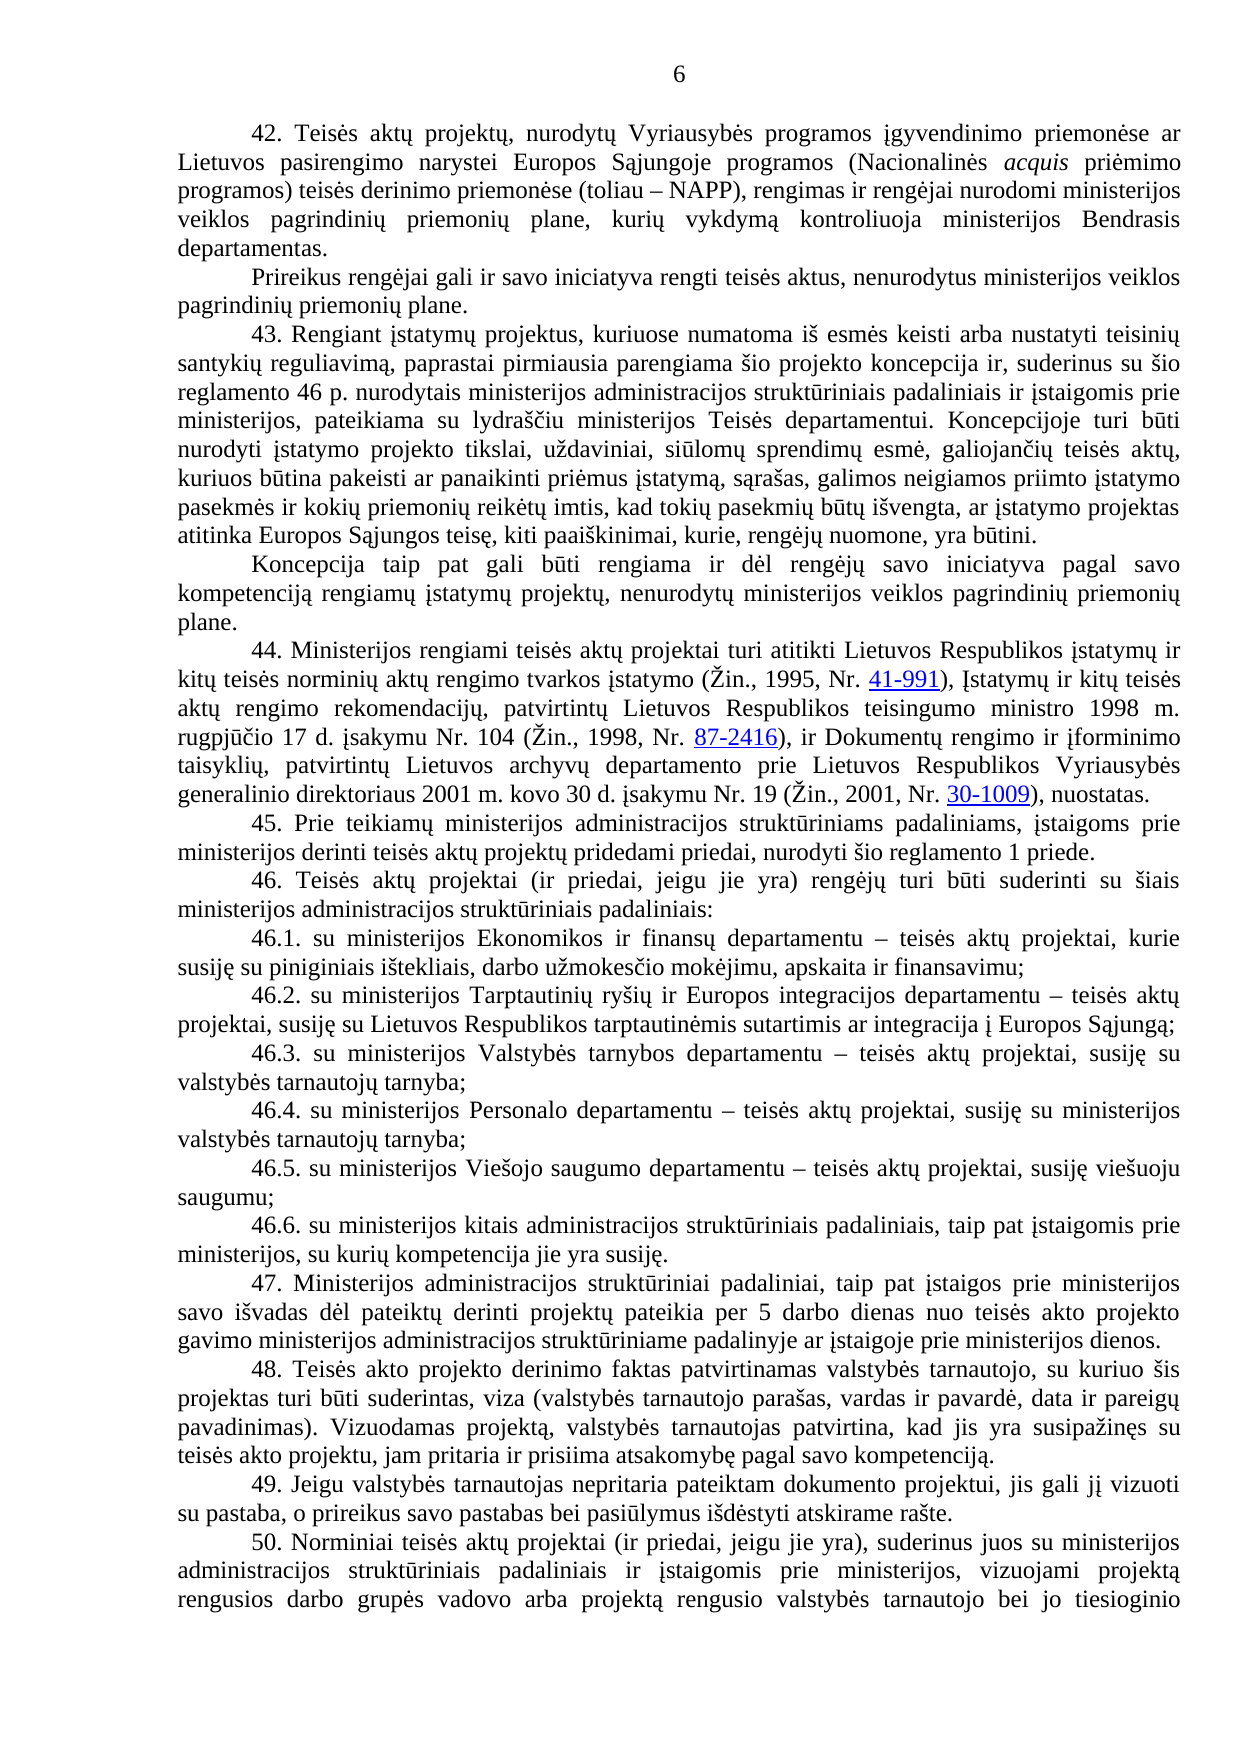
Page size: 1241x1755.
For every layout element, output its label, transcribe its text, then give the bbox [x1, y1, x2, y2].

text 48. Teisės akto projekto derinimo faktas patvirtinamas valstybės tarnautojo, su kuriuo šis projektas turi būti suderintas, viza (valstybės tarnautojo parašas, vardas ir pavardė, data ir pareigų pavadinimas). Vizuodamas projektą, valstybės tarnautojas patvirtina, kad jis yra susipažinęs su teisės akto projektu, jam pritaria ir prisiima atsakomybę pagal savo kompetenciją. [177, 1354, 1181, 1469]
text 46.6. su ministerijos kitais administracijos struktūriniais padaliniais, taip pat įstaigomis prie ministerijos, su kurių kompetencija jie yra susiję. [177, 1211, 1181, 1268]
text 42. Teisės aktų projektų, nurodytų Vyriausybės programos įgyvendinimo priemonėse ar Lietuvos pasirengimo narystei Europos Sąjungoje programos (Nacionalinės acquis priėmimo programos) teisės derinimo priemonėse (toliau – NAPP), rengimas ir rengėjai nurodomi ministerijos veiklos pagrindinių priemonių plane, kurių vykdymą kontroliuoja ministerijos Bendrasis departamentas. [177, 118, 1181, 262]
text 46. Teisės aktų projektai (ir priedai, jeigu jie yra) rengėjų turi būti suderinti su šiais ministerijos administracijos struktūriniais padaliniais: [177, 866, 1181, 923]
text 43. Rengiant įstatymų projektus, kuriuose numatoma iš esmės keisti arba nustatyti teisinių santykių reguliavimą, paprastai pirmiausia parengiama šio projekto koncepcija ir, suderinus su šio reglamento 46 p. nurodytais ministerijos administracijos struktūriniais padaliniais ir įstaigomis prie ministerijos, pateikiama su lydraščiu ministerijos Teisės departamentui. Koncepcijoje turi būti nurodyti įstatymo projekto tikslai, uždaviniai, siūlomų sprendimų esmė, galiojančių teisės aktų, kuriuos būtina pakeisti ar panaikinti priėmus įstatymą, sąrašas, galimos neigiamos priimto įstatymo pasekmės ir kokių priemonių reikėtų imtis, kad tokių pasekmių būtų išvengta, ar įstatymo projektas atitinka Europos Sąjungos teisę, kiti paaiškinimai, kurie, rengėjų nuomone, yra būtini. [177, 319, 1181, 549]
text 46.2. su ministerijos Tarptautinių ryšių ir Europos integracijos departamentu – teisės aktų projektai, susiję su Lietuvos Respublikos tarptautinėmis sutartimis ar integracija į Europos Sąjungą; [177, 981, 1181, 1038]
text 46.1. su ministerijos Ekonomikos ir finansų departamentu – teisės aktų projektai, kurie susiję su piniginiais ištekliais, darbo užmokesčio mokėjimu, apskaita ir finansavimu; [177, 923, 1181, 981]
text 46.4. su ministerijos Personalo departamentu – teisės aktų projektai, susiję su ministerijos valstybės tarnautojų tarnyba; [177, 1096, 1181, 1153]
text 49. Jeigu valstybės tarnautojas nepritaria pateiktam dokumento projektui, jis gali jį vizuoti su pastaba, o prireikus savo pastabas bei pasiūlymus išdėstyti atskirame rašte. [177, 1469, 1181, 1527]
text 46.3. su ministerijos Valstybės tarnybos departamentu – teisės aktų projektai, susiję su valstybės tarnautojų tarnyba; [177, 1038, 1181, 1096]
text 45. Prie teikiamų ministerijos administracijos struktūriniams padaliniams, įstaigoms prie ministerijos derinti teisės aktų projektų pridedami priedai, nurodyti šio reglamento 1 priede. [177, 808, 1181, 866]
text 47. Ministerijos administracijos struktūriniai padaliniai, taip pat įstaigos prie ministerijos savo išvadas dėl pateiktų derinti projektų pateikia per 5 darbo dienas nuo teisės akto projekto gavimo ministerijos administracijos struktūriniame padalinyje ar įstaigoje prie ministerijos dienos. [177, 1268, 1181, 1354]
text 46.5. su ministerijos Viešojo saugumo departamentu – teisės aktų projektai, susiję viešuoju saugumu; [177, 1153, 1181, 1211]
text Prireikus rengėjai gali ir savo iniciatyva rengti teisės aktus, nenurodytus ministerijos veiklos pagrindinių priemonių plane. [177, 262, 1181, 319]
text 44. Ministerijos rengiami teisės aktų projektai turi atitikti Lietuvos Respublikos įstatymų ir kitų teisės norminių aktų rengimo tvarkos įstatymo (Žin., 1995, Nr. 41-991), Įstatymų ir kitų teisės aktų rengimo rekomendacijų, patvirtintų Lietuvos Respublikos teisingumo ministro 1998 m. rugpjūčio 17 d. įsakymu Nr. 104 (Žin., 1998, Nr. 87-2416), ir Dokumentų rengimo ir įforminimo taisyklių, patvirtintų Lietuvos archyvų departamento prie Lietuvos Respublikos Vyriausybės generalinio direktoriaus 2001 m. kovo 30 d. įsakymu Nr. 19 (Žin., 2001, Nr. 30-1009), nuostatas. [177, 636, 1181, 808]
text 50. Norminiai teisės aktų projektai (ir priedai, jeigu jie yra), suderinus juos su ministerijos administracijos struktūriniais padaliniais ir įstaigomis prie ministerijos, vizuojami projektą rengusios darbo grupės vadovo arba projektą rengusio valstybės tarnautojo bei jo tiesioginio [177, 1527, 1181, 1613]
text Koncepcija taip pat gali būti rengiama ir dėl rengėjų savo iniciatyva pagal savo kompetenciją rengiamų įstatymų projektų, nenurodytų ministerijos veiklos pagrindinių priemonių plane. [177, 549, 1181, 636]
